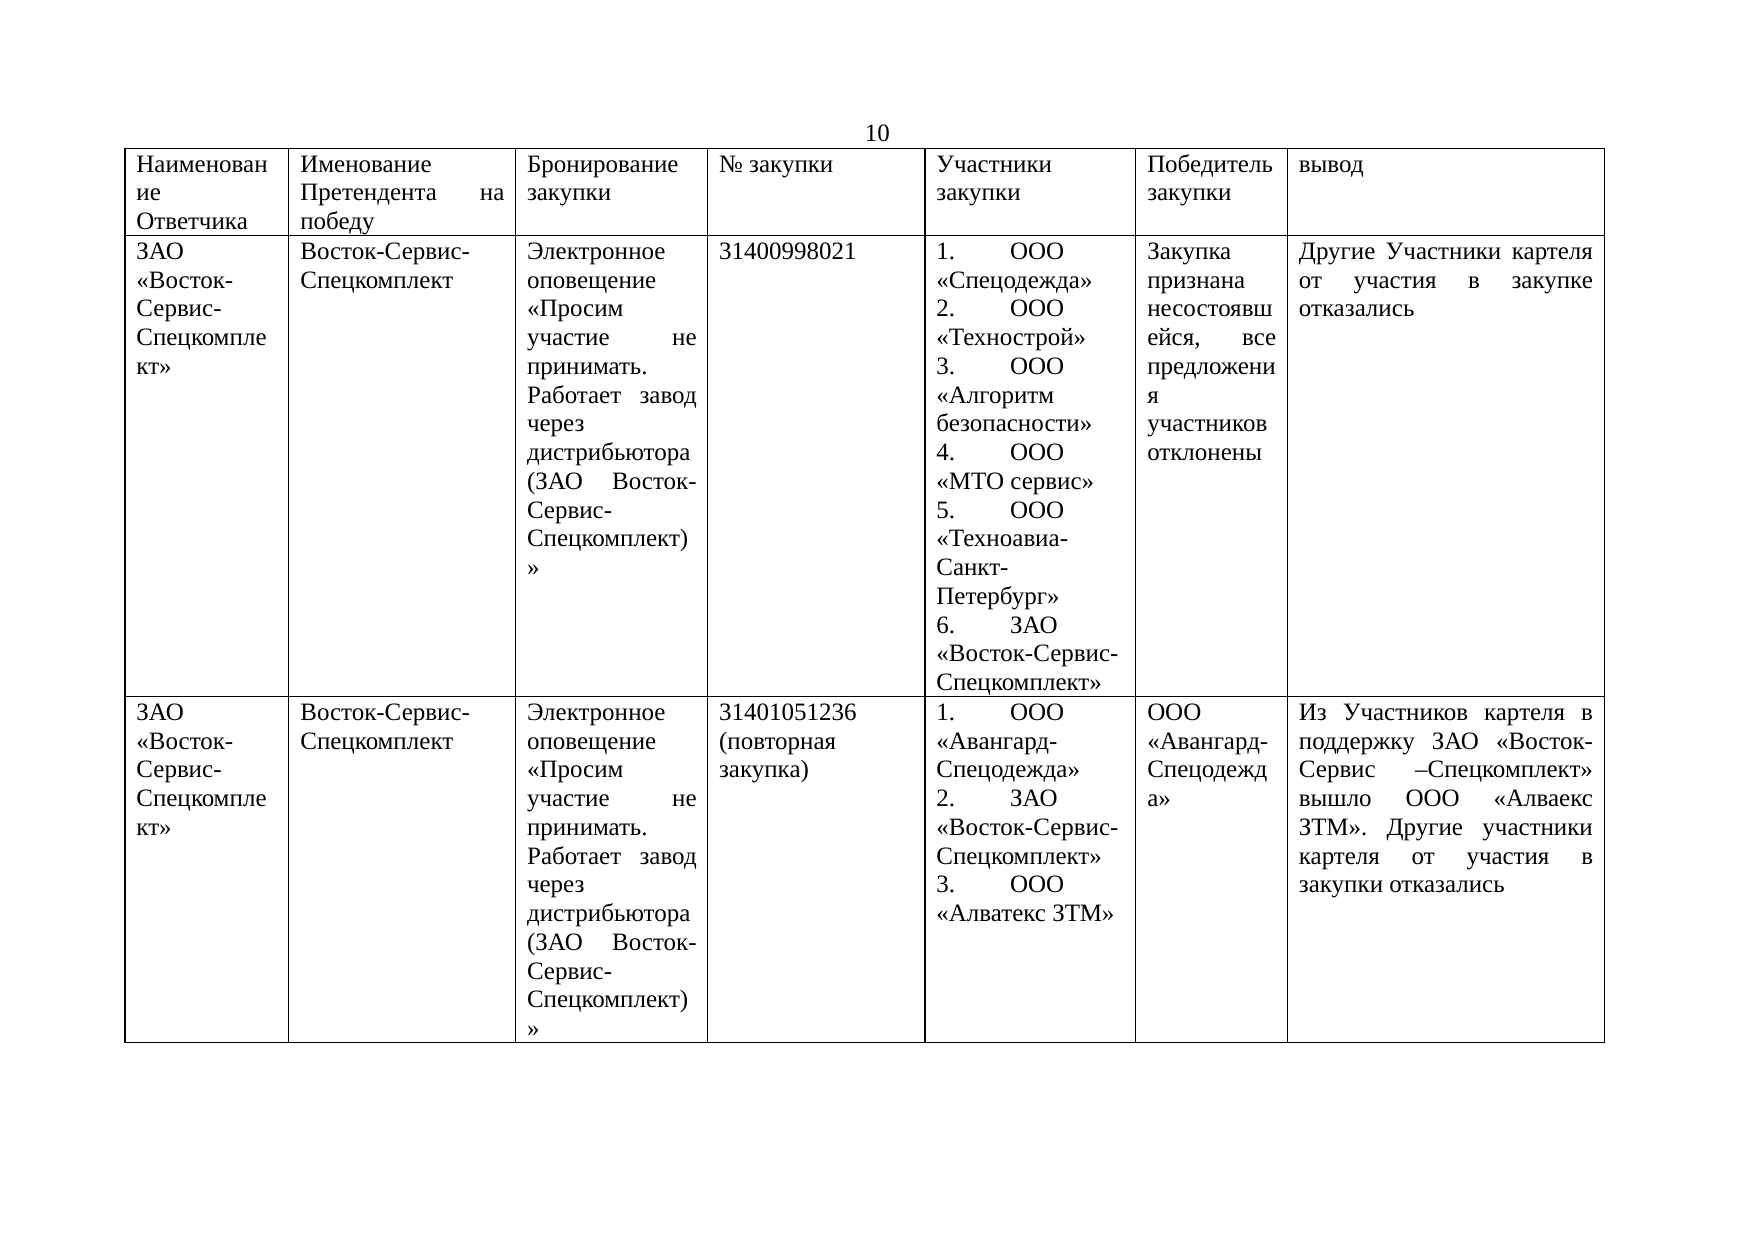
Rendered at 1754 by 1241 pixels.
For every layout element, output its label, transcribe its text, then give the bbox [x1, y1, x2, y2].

table_cell ЗАО «Восток-Сервис-Спецкомплект» [126, 236, 288, 696]
table_header Именование Претендента на победу [289, 149, 515, 235]
table_header Бронирование закупки [516, 149, 707, 235]
table_header вывод [1288, 149, 1604, 235]
table_cell Закупка признана несостоявшейся, все предложения участников отклонены [1136, 236, 1287, 696]
table_header Наименование Ответчика [126, 149, 288, 235]
table_header Победитель закупки [1136, 149, 1287, 235]
table_cell ООО «Авангард-Спецодежда» [1136, 697, 1287, 1042]
table_header Участники закупки [926, 149, 1135, 235]
table_header № закупки [708, 149, 924, 235]
table_cell Восток-Сервис-Спецкомплект [289, 236, 515, 696]
table_cell Электронное оповещение «Просим участие не принимать. Работает завод через дистрибьютора (ЗАО Восток-Сервис-Спецкомплект)» [516, 697, 707, 1042]
table_cell 31400998021 [708, 236, 924, 696]
table_cell Другие Участники картеля от участия в закупке отказались [1288, 236, 1604, 696]
table_cell Из Участников картеля в поддержку ЗАО «Восток-Сервис –Спецкомплект» вышло ООО «Алваекс ЗТМ». Другие участники картеля от участия в закупки отказались [1288, 697, 1604, 1042]
table_cell Электронное оповещение «Просим участие не принимать. Работает завод через дистрибьютора (ЗАО Восток-Сервис-Спецкомплект)» [516, 236, 707, 696]
table_cell Восток-Сервис-Спецкомплект [289, 697, 515, 1042]
table_cell ООО «Спецодежда» ООО «Технострой» ООО «Алгоритм безопасности» ООО «МТО сервис» ООО «Техноавиа-Санкт-Петербург» ЗАО «Восток-Сервис-Спецкомплект» [926, 236, 1135, 696]
table_cell 31401051236 (повторная закупка) [708, 697, 924, 1042]
table_cell ООО «Авангард-Спецодежда» ЗАО «Восток-Сервис-Спецкомплект» ООО «Алватекс ЗТМ» [926, 697, 1135, 1042]
table_cell ЗАО «Восток-Сервис-Спецкомплект» [126, 697, 288, 1042]
